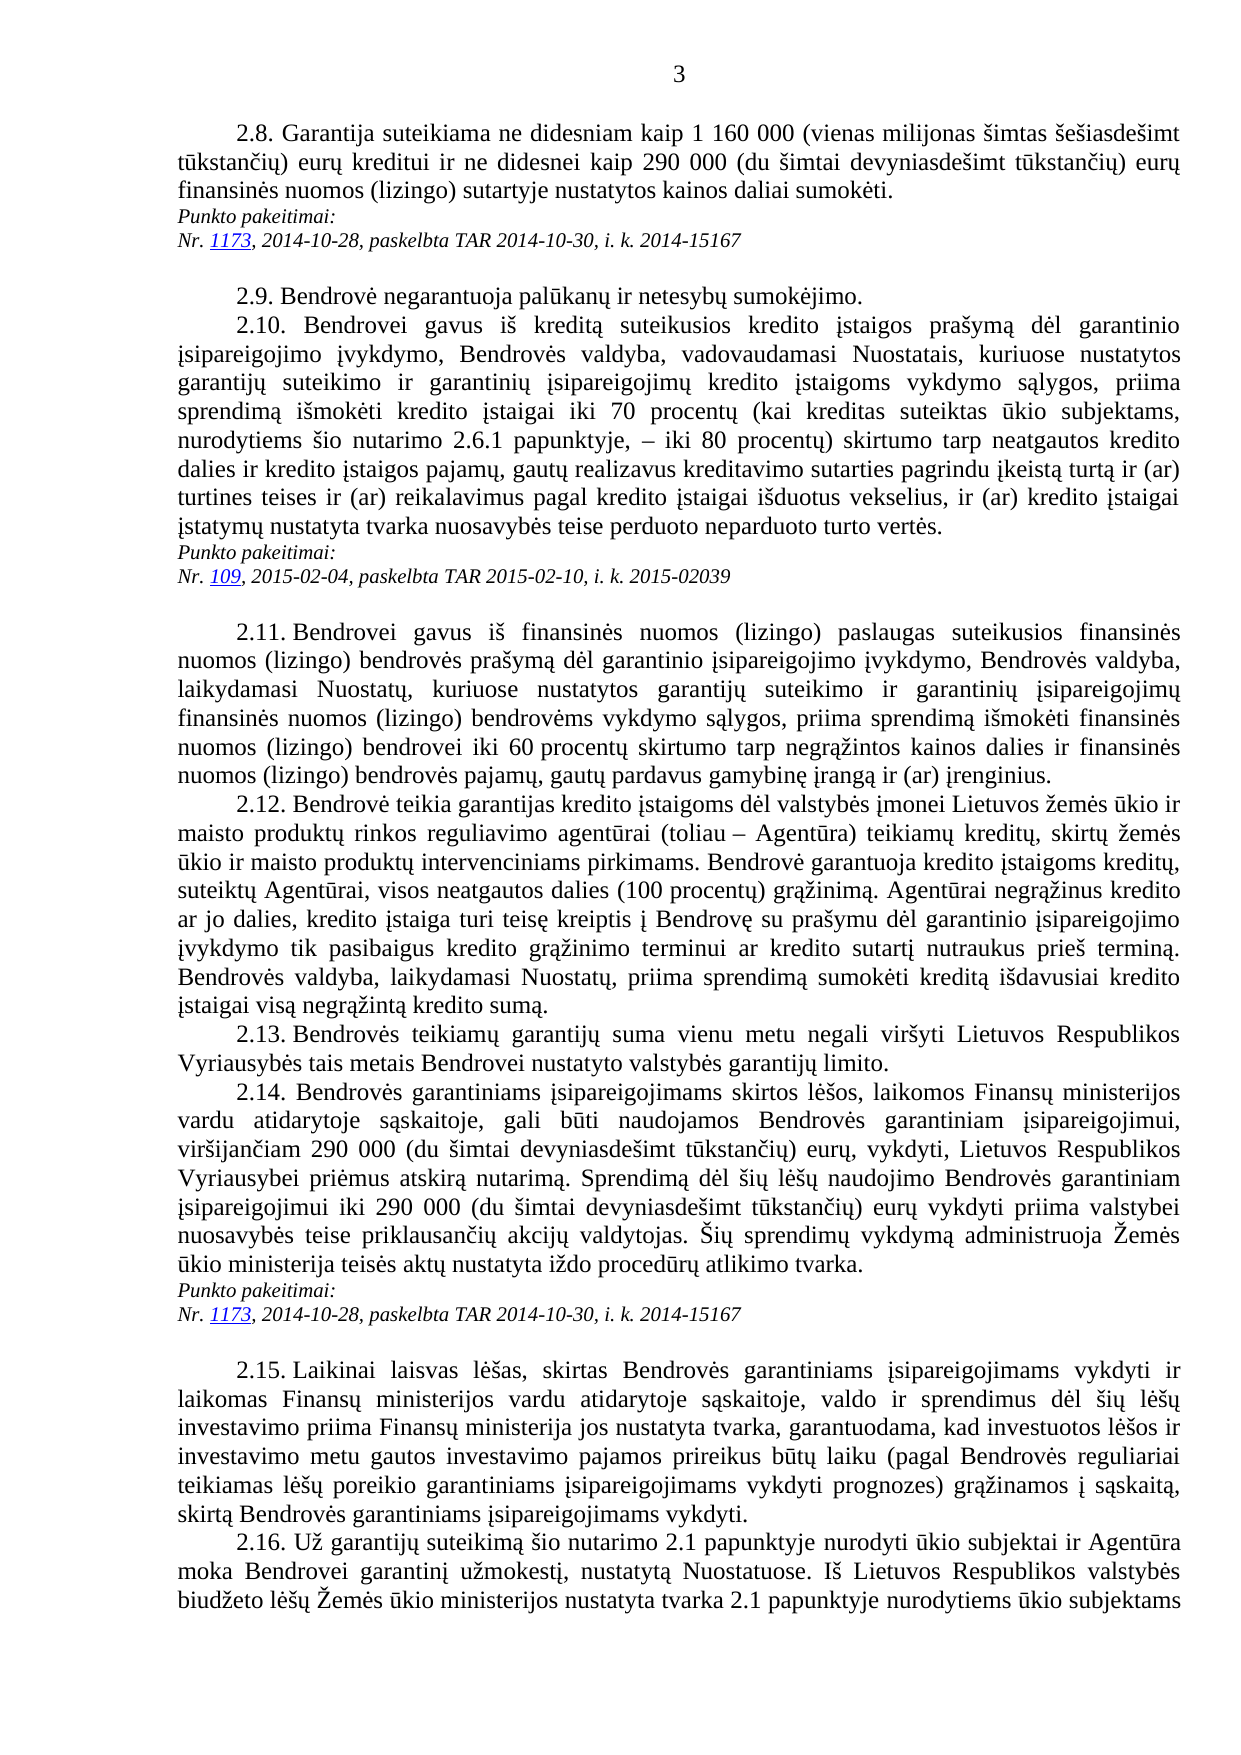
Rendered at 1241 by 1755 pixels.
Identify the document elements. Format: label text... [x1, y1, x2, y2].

text 2.9. Bendrovė negarantuoja palūkanų ir netesybų sumokėjimo. [177, 281, 1181, 310]
text 2.15. Laikinai laisvas lėšas, skirtas Bendrovės garantiniams įsipareigojimams vykdyti ir laikomas Finansų ministerijos vardu atidarytoje sąskaitoje, valdo ir sprendimus dėl šių lėšų investavimo priima Finansų ministerija jos nustatyta tvarka, garantuodama, kad investuotos lėšos ir investavimo metu gautos investavimo pajamos prireikus būtų laiku (pagal Bendrovės reguliariai teikiamas lėšų poreikio garantiniams įsipareigojimams vykdyti prognozes) grąžinamos į sąskaitą, skirtą Bendrovės garantiniams įsipareigojimams vykdyti. [177, 1355, 1181, 1527]
text Nr. 109, 2015-02-04, paskelbta TAR 2015-02-10, i. k. 2015-02039 [177, 564, 1181, 588]
text Punkto pakeitimai: [177, 540, 1181, 564]
text 2.11. Bendrovei gavus iš finansinės nuomos (lizingo) paslaugas suteikusios finansinės nuomos (lizingo) bendrovės prašymą dėl garantinio įsipareigojimo įvykdymo, Bendrovės valdyba, laikydamasi Nuostatų, kuriuose nustatytos garantijų suteikimo ir garantinių įsipareigojimų finansinės nuomos (lizingo) bendrovėms vykdymo sąlygos, priima sprendimą išmokėti finansinės nuomos (lizingo) bendrovei iki 60 procentų skirtumo tarp negrąžintos kainos dalies ir finansinės nuomos (lizingo) bendrovės pajamų, gautų pardavus gamybinę įrangą ir (ar) įrenginius. [177, 617, 1181, 789]
text 2.13. Bendrovės teikiamų garantijų suma vienu metu negali viršyti Lietuvos Respublikos Vyriausybės tais metais Bendrovei nustatyto valstybės garantijų limito. [177, 1019, 1181, 1077]
text Punkto pakeitimai: [177, 204, 1181, 228]
text 2.8. Garantija suteikiama ne didesniam kaip 1 160 000 (vienas milijonas šimtas šešiasdešimt tūkstančių) eurų kreditui ir ne didesnei kaip 290 000 (du šimtai devyniasdešimt tūkstančių) eurų finansinės nuomos (lizingo) sutartyje nustatytos kainos daliai sumokėti. [177, 118, 1181, 204]
text Nr. 1173, 2014-10-28, paskelbta TAR 2014-10-30, i. k. 2014-15167 [177, 1302, 1181, 1326]
text 2.10. Bendrovei gavus iš kreditą suteikusios kredito įstaigos prašymą dėl garantinio įsipareigojimo įvykdymo, Bendrovės valdyba, vadovaudamasi Nuostatais, kuriuose nustatytos garantijų suteikimo ir garantinių įsipareigojimų kredito įstaigoms vykdymo sąlygos, priima sprendimą išmokėti kredito įstaigai iki 70 procentų (kai kreditas suteiktas ūkio subjektams, nurodytiems šio nutarimo 2.6.1 papunktyje, – iki 80 procentų) skirtumo tarp neatgautos kredito dalies ir kredito įstaigos pajamų, gautų realizavus kreditavimo sutarties pagrindu įkeistą turtą ir (ar) turtines teises ir (ar) reikalavimus pagal kredito įstaigai išduotus vekselius, ir (ar) kredito įstaigai įstatymų nustatyta tvarka nuosavybės teise perduoto neparduoto turto vertės. [177, 310, 1181, 540]
text Punkto pakeitimai: [177, 1278, 1181, 1302]
text Nr. 1173, 2014-10-28, paskelbta TAR 2014-10-30, i. k. 2014-15167 [177, 228, 1181, 252]
text 2.16. Už garantijų suteikimą šio nutarimo 2.1 papunktyje nurodyti ūkio subjektai ir Agentūra moka Bendrovei garantinį užmokestį, nustatytą Nuostatuose. Iš Lietuvos Respublikos valstybės biudžeto lėšų Žemės ūkio ministerijos nustatyta tvarka 2.1 papunktyje nurodytiems ūkio subjektams [177, 1527, 1181, 1614]
text 2.12. Bendrovė teikia garantijas kredito įstaigoms dėl valstybės įmonei Lietuvos žemės ūkio ir maisto produktų rinkos reguliavimo agentūrai (toliau – Agentūra) teikiamų kreditų, skirtų žemės ūkio ir maisto produktų intervenciniams pirkimams. Bendrovė garantuoja kredito įstaigoms kreditų, suteiktų Agentūrai, visos neatgautos dalies (100 procentų) grąžinimą. Agentūrai negrąžinus kredito ar jo dalies, kredito įstaiga turi teisę kreiptis į Bendrovę su prašymu dėl garantinio įsipareigojimo įvykdymo tik pasibaigus kredito grąžinimo terminui ar kredito sutartį nutraukus prieš terminą. Bendrovės valdyba, laikydamasi Nuostatų, priima sprendimą sumokėti kreditą išdavusiai kredito įstaigai visą negrąžintą kredito sumą. [177, 789, 1181, 1019]
text 2.14. Bendrovės garantiniams įsipareigojimams skirtos lėšos, laikomos Finansų ministerijos vardu atidarytoje sąskaitoje, gali būti naudojamos Bendrovės garantiniam įsipareigojimui, viršijančiam 290 000 (du šimtai devyniasdešimt tūkstančių) eurų, vykdyti, Lietuvos Respublikos Vyriausybei priėmus atskirą nutarimą. Sprendimą dėl šių lėšų naudojimo Bendrovės garantiniam įsipareigojimui iki 290 000 (du šimtai devyniasdešimt tūkstančių) eurų vykdyti priima valstybei nuosavybės teise priklausančių akcijų valdytojas. Šių sprendimų vykdymą administruoja Žemės ūkio ministerija teisės aktų nustatyta iždo procedūrų atlikimo tvarka. [177, 1077, 1181, 1278]
